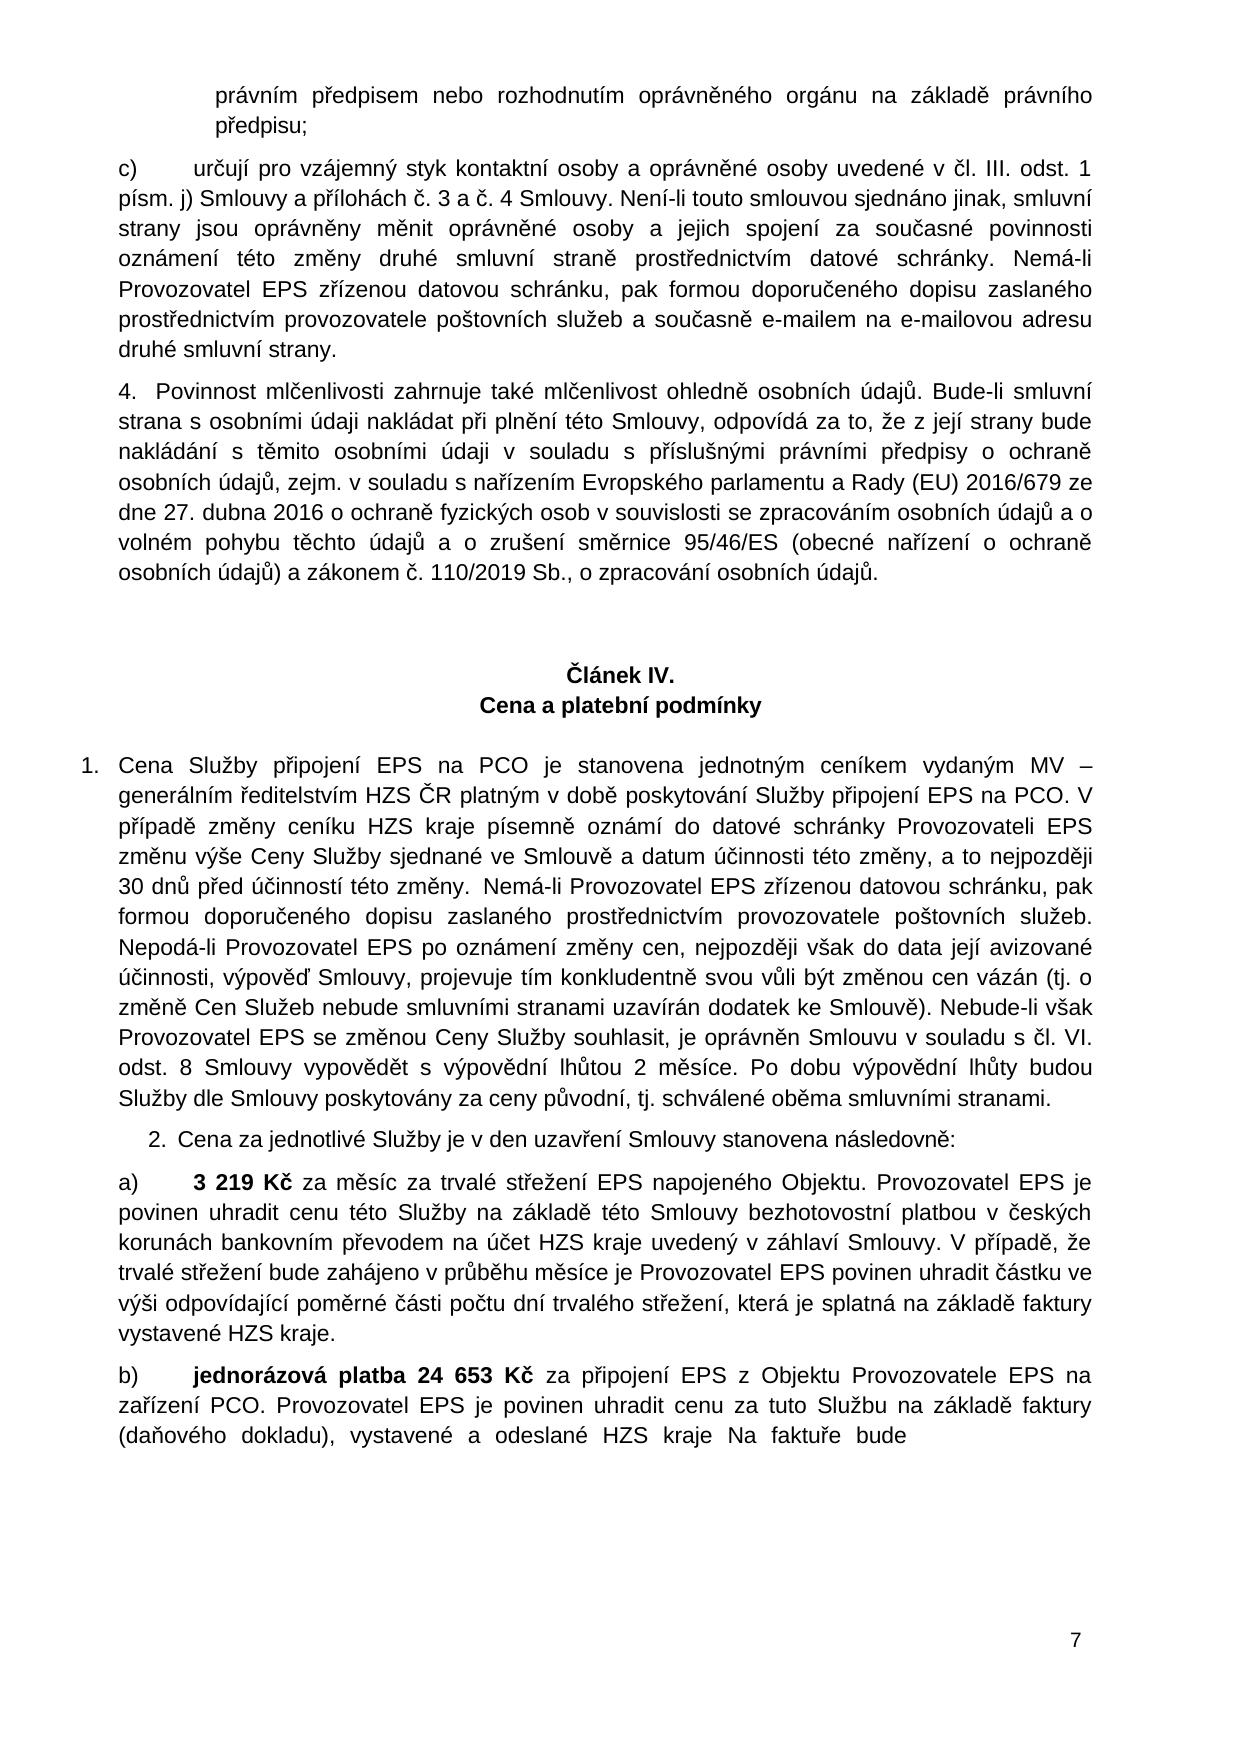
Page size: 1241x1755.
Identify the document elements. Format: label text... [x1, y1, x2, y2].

list Cena Služby připojení EPS na PCO je stanovena jednotným ceníkem vydaným MV – generálním ředitelstvím HZS ČR platným v době poskytování Služby připojení EPS na PCO. V případě změny ceníku HZS kraje písemně oznámí do datové schránky Provozovateli EPS změnu výše Ceny Služby sjednané ve Smlouvě a datum účinnosti této změny, a to nejpozději 30 dnů před účinností této změny. Nemá-li Provozovatel EPS zřízenou datovou schránku, pak formou doporučeného dopisu zaslaného prostřednictvím provozovatele poštovních služeb. Nepodá-li Provozovatel EPS po oznámení změny cen, nejpozději však do data její avizované účinnosti, výpověď Smlouvy, projevuje tím konkludentně svou vůli být změnou cen vázán (tj. o změně Cen Služeb nebude smluvními stranami uzavírán dodatek ke Smlouvě). Nebude-li však Provozovatel EPS se změnou Ceny Služby souhlasit, je oprávněn Smlouvu v souladu s čl. VI. odst. 8 Smlouvy vypovědět s výpovědní lhůtou 2 měsíce. Po dobu výpovědní lhůty budou Služby dle Smlouvy poskytovány za ceny původní, tj. schválené oběma smluvními stranami. [81, 752, 1093, 1111]
text Cena a platební podmínky [118, 692, 1123, 718]
subtitle Článek IV. [118, 662, 1123, 688]
list 3 219 Kč za měsíc za trvalé střežení EPS napojeného Objektu. Provozovatel EPS je povinen uhradit cenu této Služby na základě této Smlouvy bezhotovostní platbou v českých korunách bankovním převodem na účet HZS kraje uvedený v záhlaví Smlouvy. V případě, že trvalé střežení bude zahájeno v průběhu měsíce je Provozovatel EPS povinen uhradit částku ve výši odpovídající poměrné části počtu dní trvalého střežení, která je splatná na základě faktury vystavené HZS kraje. [118, 1169, 1092, 1346]
text právním předpisem nebo rozhodnutím oprávněného orgánu na základě právního předpisu; [215, 82, 1093, 138]
list jednorázová platba 24 653 Kč za připojení EPS z Objektu Provozovatele EPS na zařízení PCO. Provozovatel EPS je povinen uhradit cenu za tuto Službu na základě faktury (daňového dokladu), vystavené a odeslané HZS kraje Na faktuře bude [118, 1362, 1092, 1448]
list určují pro vzájemný styk kontaktní osoby a oprávněné osoby uvedené v čl. III. odst. 1 písm. j) Smlouvy a přílohách č. 3 a č. 4 Smlouvy. Není-li touto smlouvou sjednáno jinak, smluvní strany jsou oprávněny měnit oprávněné osoby a jejich spojení za současné povinnosti oznámení této změny druhé smluvní straně prostřednictvím datové schránky. Nemá-li Provozovatel EPS zřízenou datovou schránku, pak formou doporučeného dopisu zaslaného prostřednictvím provozovatele poštovních služeb a současně e-mailem na e-mailovou adresu druhé smluvní strany. [118, 155, 1093, 362]
list Povinnost mlčenlivosti zahrnuje také mlčenlivost ohledně osobních údajů. Bude-li smluvní strana s osobními údaji nakládat při plnění této Smlouvy, odpovídá za to, že z její strany bude nakládání s těmito osobními údaji v souladu s příslušnými právními předpisy o ochraně osobních údajů, zejm. v souladu s nařízením Evropského parlamentu a Rady (EU) 2016/679 ze dne 27. dubna 2016 o ochraně fyzických osob v souvislosti se zpracováním osobních údajů a o volném pohybu těchto údajů a o zrušení směrnice 95/46/ES (obecné nařízení o ochraně osobních údajů) a zákonem č. 110/2019 Sb., o zpracování osobních údajů. [118, 378, 1093, 586]
list Cena za jednotlivé Služby je v den uzavření Smlouvy stanovena následovně: [148, 1126, 1137, 1152]
